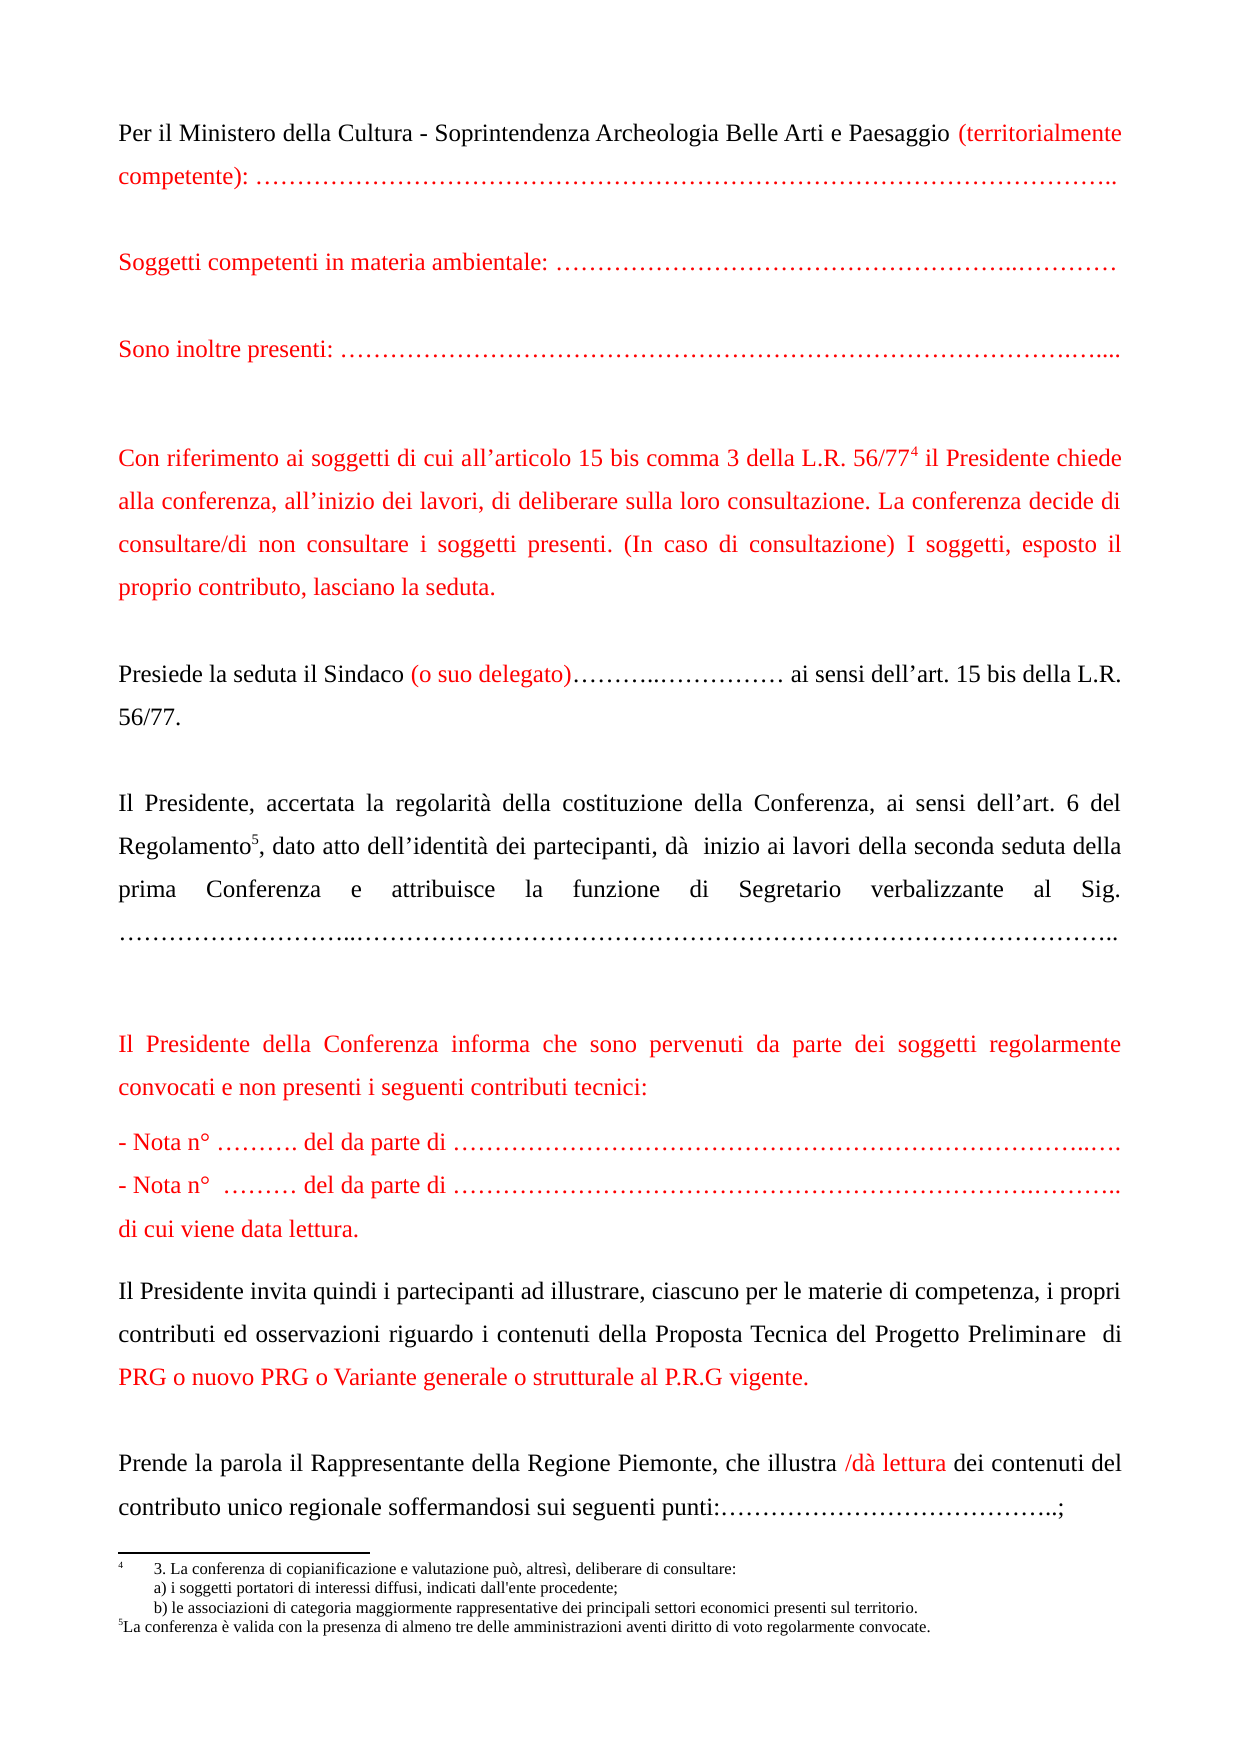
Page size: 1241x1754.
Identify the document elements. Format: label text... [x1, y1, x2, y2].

text Il Presidente, accertata la regolarità della costituzione della Conferenza, ai sensi dell’art. 6 del Regolamento, dato atto dell’identità dei partecipanti, dà inizio ai lavori della seconda seduta della prima Conferenza e attribuisce la funzione di Segretario verbalizzante al Sig. ………………………..……………………………………………………………………………….. [118, 788, 1122, 946]
text Per il Ministero della Cultura - Soprintendenza Archeologia Belle Arti e Paesaggio (territorialmente competente): ………………………………………………………………………………………….. [118, 118, 1122, 190]
text Con riferimento ai soggetti di cui all’articolo 15 bis comma 3 della L.R. 56/77 il Presidente chiede alla conferenza, all’inizio dei lavori, di deliberare sulla loro consultazione. La conferenza decide di consultare/di non consultare i soggetti presenti. (In caso di consultazione) I soggetti, esposto il proprio contributo, lasciano la seduta. [118, 443, 1122, 601]
text Il Presidente invita quindi i partecipanti ad illustrare, ciascuno per le materie di competenza, i propri contributi ed osservazioni riguardo i contenuti della Proposta Tecnica del Progetto Preliminare di PRG o nuovo PRG o Variante generale o strutturale al P.R.G vigente. [118, 1276, 1122, 1391]
text - Nota n° ……… del da parte di …………………………………………………………….……….. [118, 1171, 1122, 1199]
text Soggetti competenti in materia ambientale: ………………………………………………..………… [118, 247, 1122, 276]
text di cui viene data lettura. [118, 1214, 1122, 1242]
text Sono inoltre presenti: …………………………………………………………………………….….... [118, 334, 1122, 362]
text Presiede la seduta il Sindaco (o suo delegato)………..…………… ai sensi dell’art. 15 bis della L.R. 56/77. [118, 659, 1122, 731]
text La conferenza è valida con la presenza di almeno tre delle amministrazioni aventi diritto di voto regolarmente convocate. [118, 1617, 1122, 1636]
text Il Presidente della Conferenza informa che sono pervenuti da parte dei soggetti regolarmente convocati e non presenti i seguenti contributi tecnici: [118, 1029, 1122, 1101]
text 3. La conferenza di copianificazione e valutazione può, altresì, deliberare di consultare: a) i soggetti portatori di interessi diffusi, indicati dall'ente procedente; b) le associazioni di categoria maggiormente rappresentative dei principali settori economici presenti sul territorio. [118, 1559, 1122, 1617]
text - Nota n° ………. del da parte di …………………………………………………………………..…. [118, 1127, 1122, 1156]
text Prende la parola il Rappresentante della Regione Piemonte, che illustra /dà lettura dei contenuti del contributo unico regionale soffermandosi sui seguenti punti:…………………………………..; [118, 1448, 1122, 1520]
